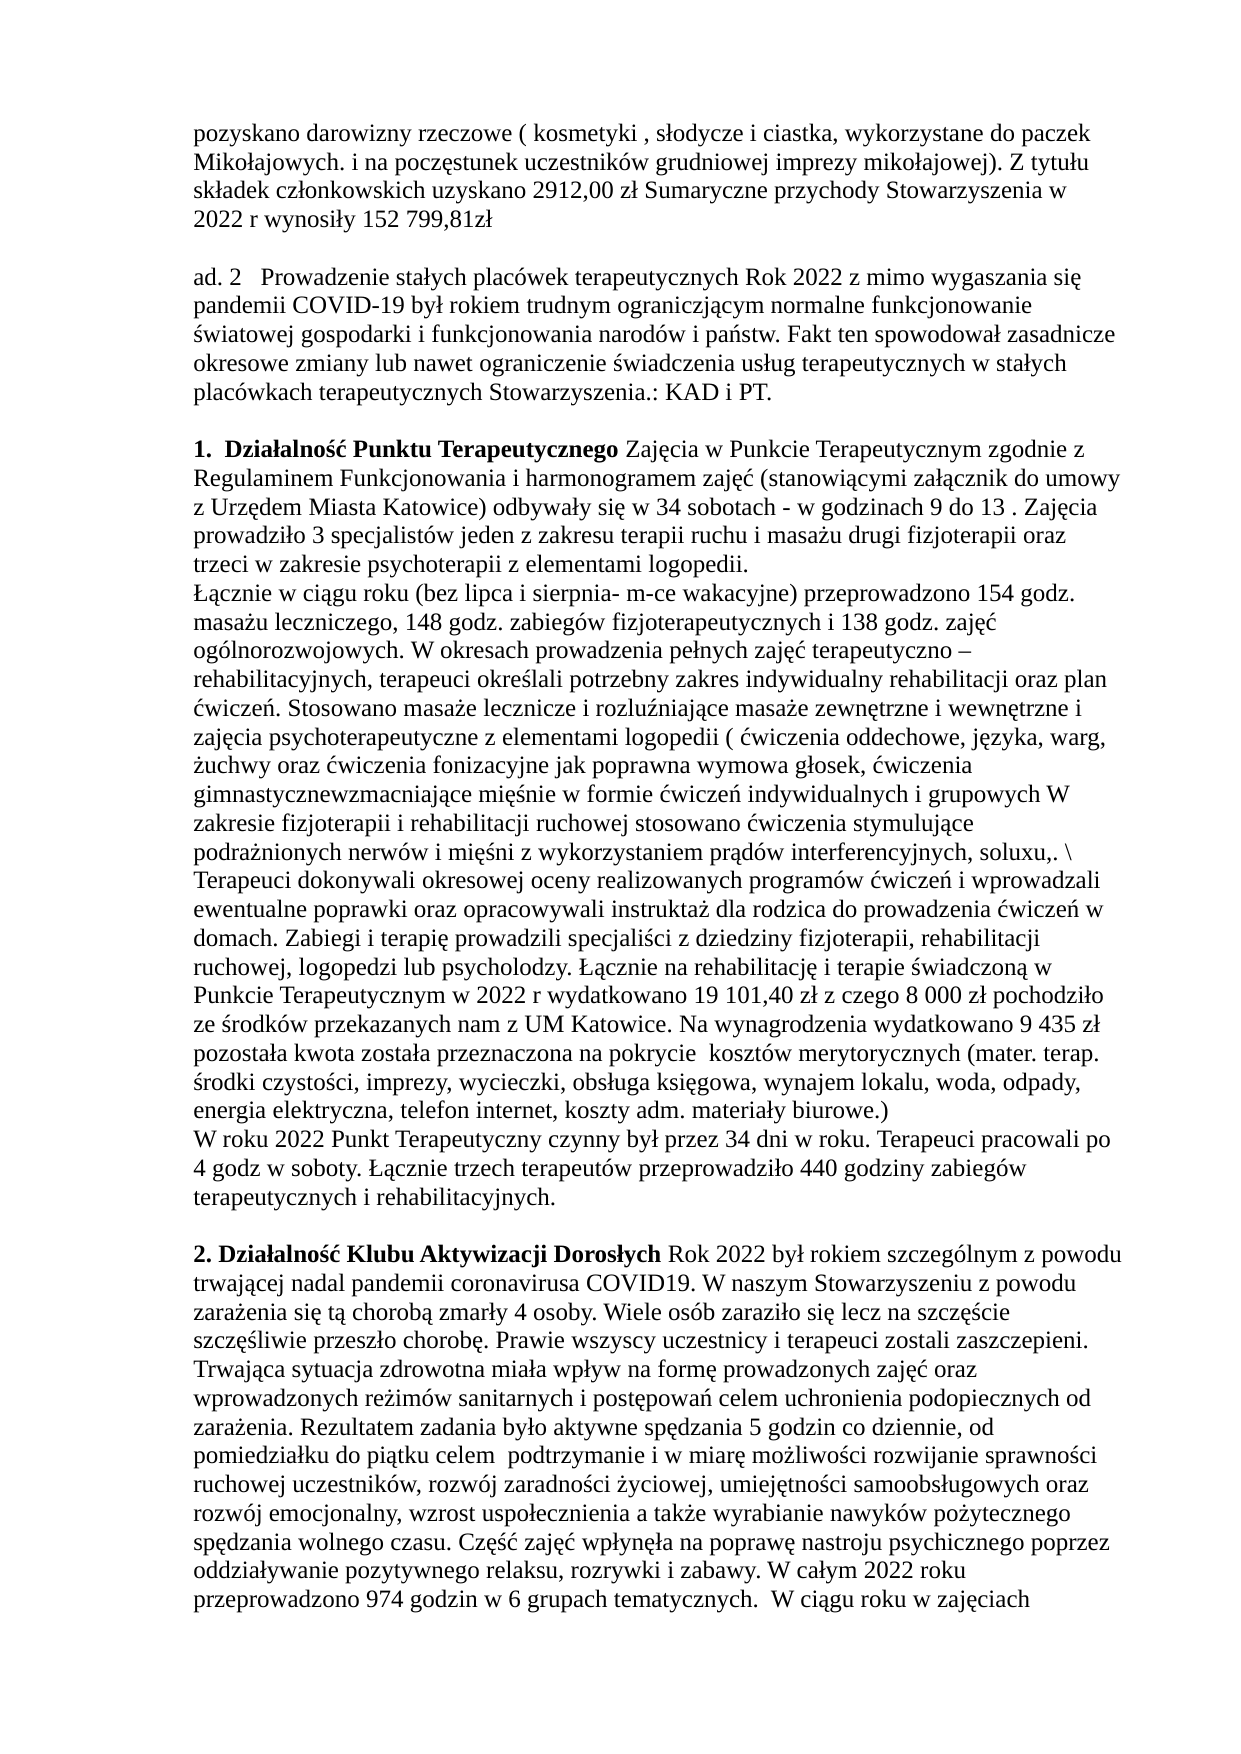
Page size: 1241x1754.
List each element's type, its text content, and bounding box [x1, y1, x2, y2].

list 2. Działalność Klubu Aktywizacji Dorosłych Rok 2022 był rokiem szczególnym z powodu trwającej nadal pandemii coronavirusa COVID19. W naszym Stowarzyszeniu z powodu zarażenia się tą chorobą zmarły 4 osoby. Wiele osób zaraziło się lecz na szczęście szczęśliwie przeszło chorobę. Prawie wszyscy uczestnicy i terapeuci zostali zaszczepieni. Trwająca sytuacja zdrowotna miała wpływ na formę prowadzonych zajęć oraz wprowadzonych reżimów sanitarnych i postępowań celem uchronienia podopiecznych od zarażenia. Rezultatem zadania było aktywne spędzania 5 godzin co dziennie, od pomiedziałku do piątku celem podtrzymanie i w miarę możliwości rozwijanie sprawności ruchowej uczestników, rozwój zaradności życiowej, umiejętności samoobsługowych oraz rozwój emocjonalny, wzrost uspołecznienia a także wyrabianie nawyków pożytecznego spędzania wolnego czasu. Część zajęć wpłynęła na poprawę nastroju psychicznego poprzez oddziaływanie pozytywnego relaksu, rozrywki i zabawy. W całym 2022 roku przeprowadzono 974 godzin w 6 grupach tematycznych. W ciągu roku w zajęciach [156, 1239, 1123, 1613]
list W roku 2022 Punkt Terapeutyczny czynny był przez 34 dni w roku. Terapeuci pracowali po 4 godz w soboty. Łącznie trzech terapeutów przeprowadziło 440 godziny zabiegów terapeutycznych i rehabilitacyjnych. [156, 1124, 1123, 1211]
list 1. Działalność Punktu Terapeutycznego Zajęcia w Punkcie Terapeutycznym zgodnie z Regulaminem Funkcjonowania i harmonogramem zajęć (stanowiącymi załącznik do umowy z Urzędem Miasta Katowice) odbywały się w 34 sobotach - w godzinach 9 do 13 . Zajęcia prowadziło 3 specjalistów jeden z zakresu terapii ruchu i masażu drugi fizjoterapii oraz trzeci w zakresie psychoterapii z elementami logopedii. [156, 434, 1123, 578]
list pozyskano darowizny rzeczowe ( kosmetyki , słodycze i ciastka, wykorzystane do paczek Mikołajowych. i na poczęstunek uczestników grudniowej imprezy mikołajowej). Z tytułu składek członkowskich uzyskano 2912,00 zł Sumaryczne przychody Stowarzyszenia w 2022 r wynosiły 152 799,81zł [156, 118, 1123, 233]
list ad. 2 Prowadzenie stałych placówek terapeutycznych Rok 2022 z mimo wygaszania się pandemii COVID-19 był rokiem trudnym ograniczjącym normalne funkcjonowanie światowej gospodarki i funkcjonowania narodów i państw. Fakt ten spowodował zasadnicze okresowe zmiany lub nawet ograniczenie świadczenia usług terapeutycznych w stałych placówkach terapeutycznych Stowarzyszenia.: KAD i PT. [156, 262, 1123, 406]
list Łącznie w ciągu roku (bez lipca i sierpnia- m-ce wakacyjne) przeprowadzono 154 godz. masażu leczniczego, 148 godz. zabiegów fizjoterapeutycznych i 138 godz. zajęć ogólnorozwojowych. W okresach prowadzenia pełnych zajęć terapeutyczno – rehabilitacyjnych, terapeuci określali potrzebny zakres indywidualny rehabilitacji oraz plan ćwiczeń. Stosowano masaże lecznicze i rozluźniające masaże zewnętrzne i wewnętrzne i zajęcia psychoterapeutyczne z elementami logopedii ( ćwiczenia oddechowe, języka, warg, żuchwy oraz ćwiczenia fonizacyjne jak poprawna wymowa głosek, ćwiczenia gimnastycznewzmacniające mięśnie w formie ćwiczeń indywidualnych i grupowych W zakresie fizjoterapii i rehabilitacji ruchowej stosowano ćwiczenia stymulujące podrażnionych nerwów i mięśni z wykorzystaniem prądów interferencyjnych, soluxu,. \Terapeuci dokonywali okresowej oceny realizowanych programów ćwiczeń i wprowadzali ewentualne poprawki oraz opracowywali instruktaż dla rodzica do prowadzenia ćwiczeń w domach. Zabiegi i terapię prowadzili specjaliści z dziedziny fizjoterapii, rehabilitacji ruchowej, logopedzi lub psycholodzy. Łącznie na rehabilitację i terapie świadczoną w Punkcie Terapeutycznym w 2022 r wydatkowano 19 101,40 zł z czego 8 000 zł pochodziło ze środków przekazanych nam z UM Katowice. Na wynagrodzenia wydatkowano 9 435 zł pozostała kwota została przeznaczona na pokrycie kosztów merytorycznych (mater. terap. środki czystości, imprezy, wycieczki, obsługa księgowa, wynajem lokalu, woda, odpady, energia elektryczna, telefon internet, koszty adm. materiały biurowe.) [156, 578, 1123, 1124]
